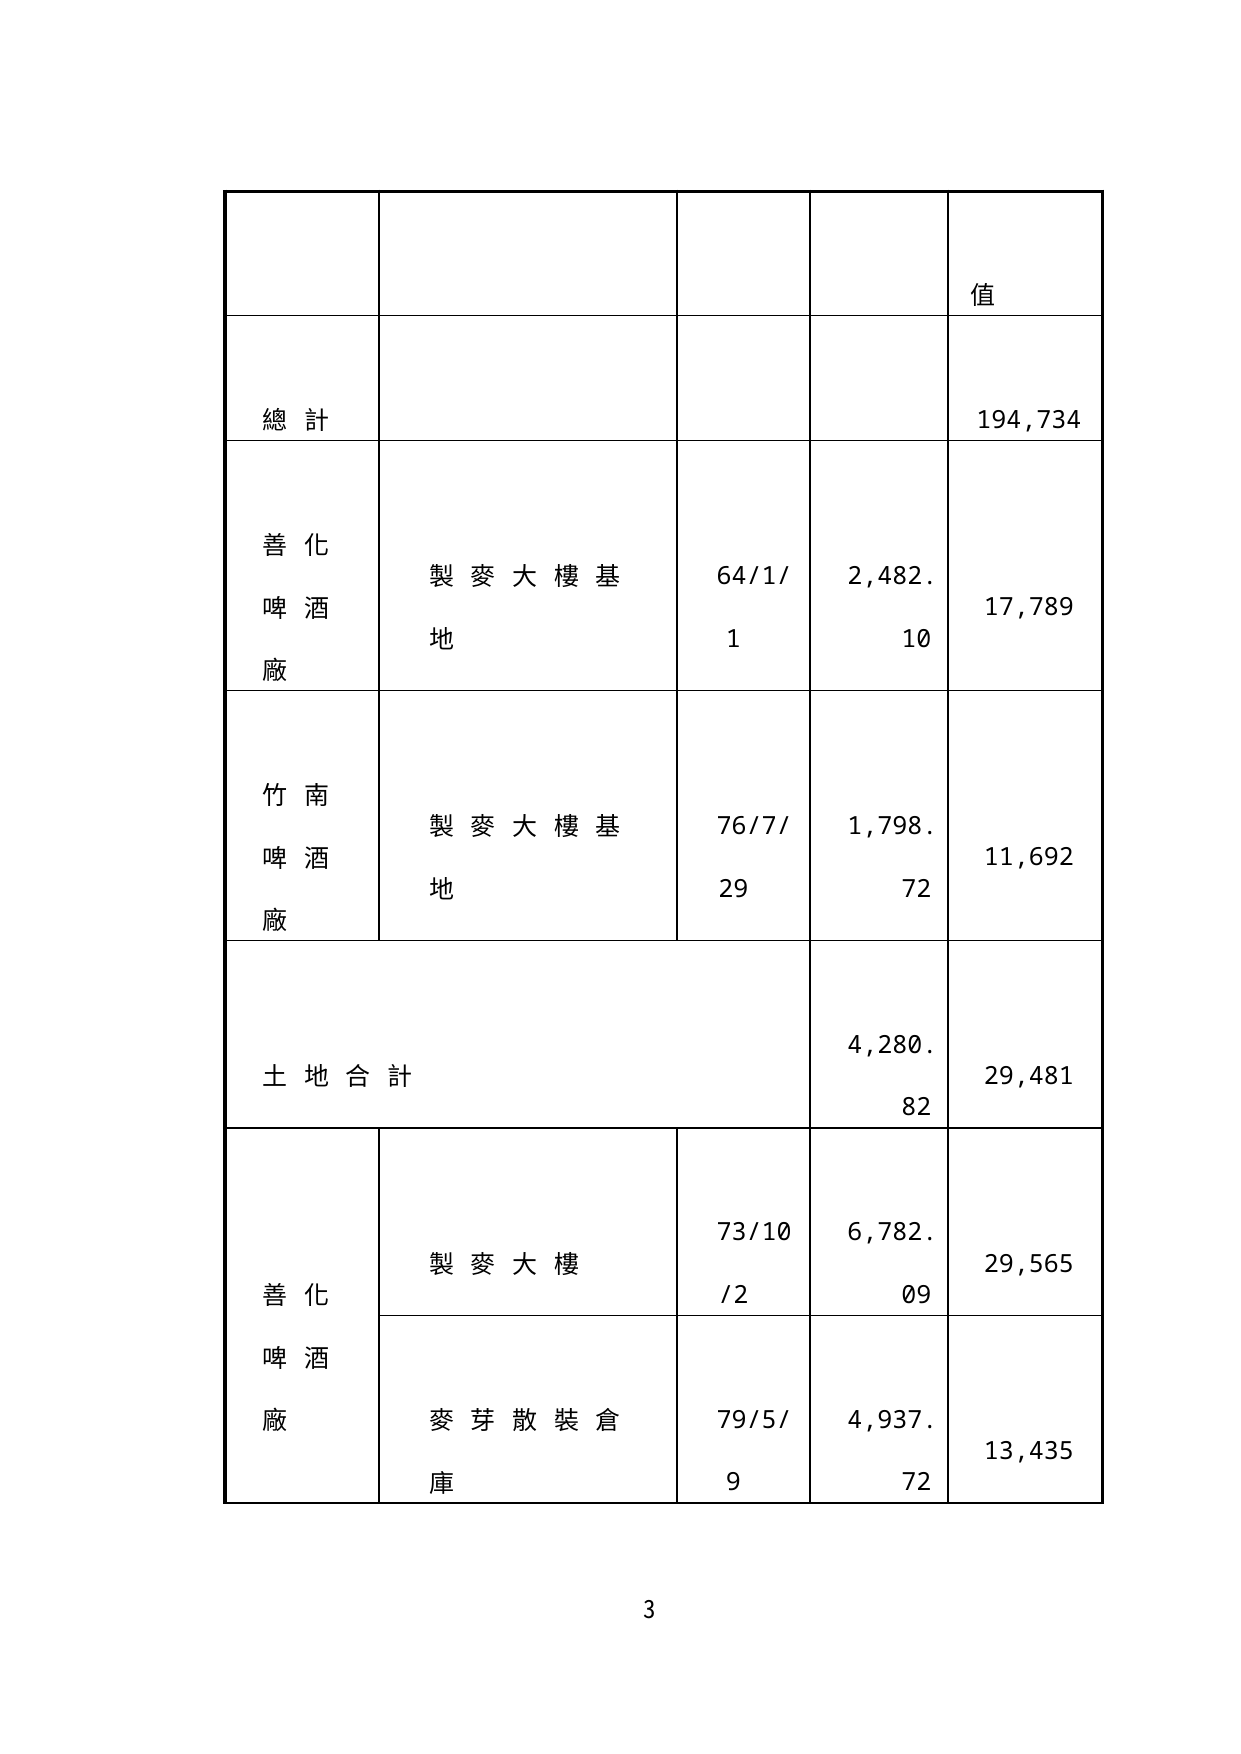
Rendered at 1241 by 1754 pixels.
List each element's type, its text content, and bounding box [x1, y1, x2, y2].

table_cell 4,280.82 [811, 941, 947, 1127]
table_cell 2,482.10 [811, 441, 947, 689]
table_cell 6,782.09 [811, 1129, 947, 1314]
table_cell 麥芽散裝倉庫 [380, 1316, 676, 1502]
table_cell 79/5/9 [678, 1316, 809, 1502]
table_header 值 [949, 193, 1101, 314]
table_cell 13,435 [949, 1316, 1101, 1502]
table_cell [811, 316, 947, 439]
table_cell 1,798.72 [811, 691, 947, 939]
table_cell 76/7/29 [678, 691, 809, 939]
table_cell 11,692 [949, 691, 1101, 939]
table_cell 17,789 [949, 441, 1101, 689]
table_header [678, 193, 809, 314]
table_cell 土地合計 [227, 941, 809, 1127]
table_cell 29,481 [949, 941, 1101, 1127]
table_cell 竹南啤酒廠 [227, 691, 378, 939]
table_header [380, 193, 676, 314]
table_cell [380, 316, 676, 439]
table_cell 善化啤酒廠 [227, 441, 378, 689]
table_cell [678, 316, 809, 439]
table_cell 4,937.72 [811, 1316, 947, 1502]
table_cell 29,565 [949, 1129, 1101, 1314]
table_header [227, 193, 378, 314]
table_cell 製麥大樓基地 [380, 691, 676, 939]
table_cell 善化啤酒廠 [227, 1129, 378, 1502]
table_cell 製麥大樓 [380, 1129, 676, 1314]
table_header [811, 193, 947, 314]
table_cell 總計 [227, 316, 378, 439]
table_cell 194,734 [949, 316, 1101, 439]
table_cell 73/10/2 [678, 1129, 809, 1314]
table_cell 64/1/1 [678, 441, 809, 689]
table_cell 製麥大樓基地 [380, 441, 676, 689]
